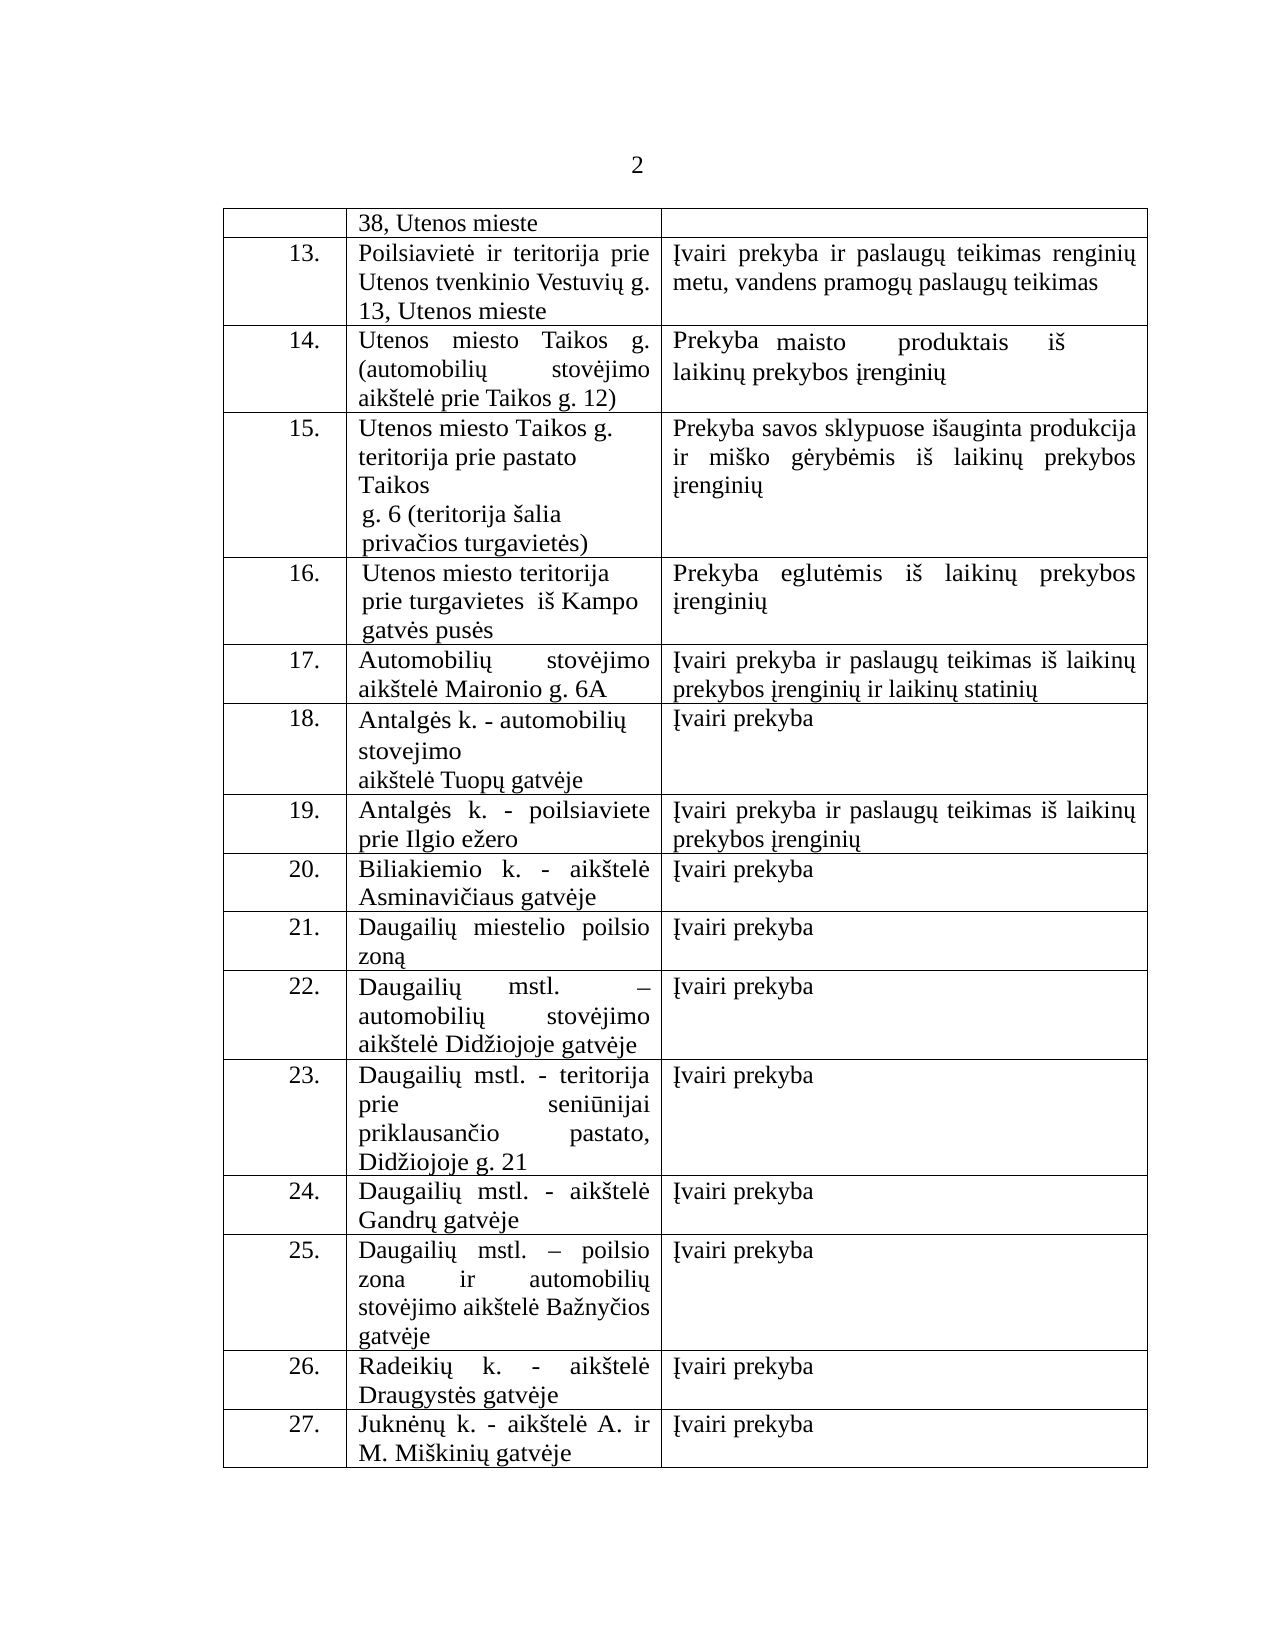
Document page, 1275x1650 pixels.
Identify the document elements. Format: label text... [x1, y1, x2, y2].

table_cell Utenos miesto teritorija prie turgavietes iš Kampo gatvės pusės [347, 558, 661, 644]
table_cell 24. [224, 1176, 346, 1234]
table_cell Įvairi prekyba [662, 1176, 1147, 1234]
table_cell 25. [224, 1235, 346, 1350]
table_cell Utenos miesto Taikos g. (automobilių stovėjimo aikštelė prie Taikos g. 12) [347, 326, 661, 412]
table_cell Prekyba maisto produktais iš laikinų prekybos įrenginių [662, 326, 1147, 412]
table_cell Įvairi prekyba [662, 854, 1147, 911]
table_cell Poilsiavietė ir teritorija prie Utenos tvenkinio Vestuvių g. 13, Utenos mieste [347, 238, 661, 324]
table_cell Prekyba eglutėmis iš laikinų prekybos įrenginių [662, 558, 1147, 644]
table_cell Daugailių mstl. - teritorija prie seniūnijai priklausančio pastato, Didžiojoje g. 21 [347, 1060, 661, 1175]
table_cell Juknėnų k. - aikštelė A. ir M. Miškinių gatvėje [347, 1410, 661, 1467]
table_cell 18. [224, 704, 346, 794]
table_cell 21. [224, 912, 346, 970]
table_cell Antalgės k. - poilsiaviete prie Ilgio ežero [347, 795, 661, 853]
table_cell Įvairi prekyba [662, 1410, 1147, 1467]
table_cell 16. [224, 558, 346, 644]
table_cell Įvairi prekyba [662, 971, 1147, 1059]
table_cell Antalgės k. - automobilių stovejimo aikštelė Tuopų gatvėje [347, 704, 661, 794]
table_cell 17. [224, 645, 346, 702]
table_cell Radeikių k. - aikštelė Draugystės gatvėje [347, 1351, 661, 1408]
table_cell Utenos miesto Taikos g. teritorija prie pastato Taikos g. 6 (teritorija šalia privačios turgavietės) [347, 413, 661, 557]
table_cell Biliakiemio k. - aikštelė Asminavičiaus gatvėje [347, 854, 661, 911]
table_cell 15. [224, 413, 346, 557]
table_cell Įvairi prekyba ir paslaugų teikimas iš laikinų prekybos įrenginių ir laikinų statinių [662, 645, 1147, 702]
table_cell Prekyba savos sklypuose išauginta produkcija ir miško gėrybėmis iš laikinų prekybos įrenginių [662, 413, 1147, 557]
table_cell 13. [224, 238, 346, 324]
table_cell 19. [224, 795, 346, 853]
table_cell Įvairi prekyba ir paslaugų teikimas renginių metu, vandens pramogų paslaugų teikimas [662, 238, 1147, 324]
table_cell Įvairi prekyba [662, 1235, 1147, 1350]
table_cell 20. [224, 854, 346, 911]
table_cell 27. [224, 1410, 346, 1467]
table_cell Įvairi prekyba ir paslaugų teikimas iš laikinų prekybos įrenginių [662, 795, 1147, 853]
table_cell Įvairi prekyba [662, 912, 1147, 970]
table_cell 22. [224, 971, 346, 1059]
table_cell 26. [224, 1351, 346, 1408]
table_cell Daugailių mstl. – automobilių stovėjimo aikštelė Didžiojoje gatvėje [347, 971, 661, 1059]
table_cell Automobilių stovėjimo aikštelė Maironio g. 6A [347, 645, 661, 702]
table_cell [662, 209, 1147, 237]
table_cell Įvairi prekyba [662, 1351, 1147, 1408]
table_cell 38, Utenos mieste [347, 209, 661, 237]
table_cell Įvairi prekyba [662, 1060, 1147, 1175]
table_cell Daugailių mstl. - aikštelė Gandrų gatvėje [347, 1176, 661, 1234]
table_cell 14. [224, 326, 346, 412]
table_cell Daugailių miestelio poilsio zoną [347, 912, 661, 970]
table_cell 23. [224, 1060, 346, 1175]
table_cell Daugailių mstl. – poilsio zona ir automobilių stovėjimo aikštelė Bažnyčios gatvėje [347, 1235, 661, 1350]
table_cell [224, 209, 346, 237]
table_cell Įvairi prekyba [662, 704, 1147, 794]
